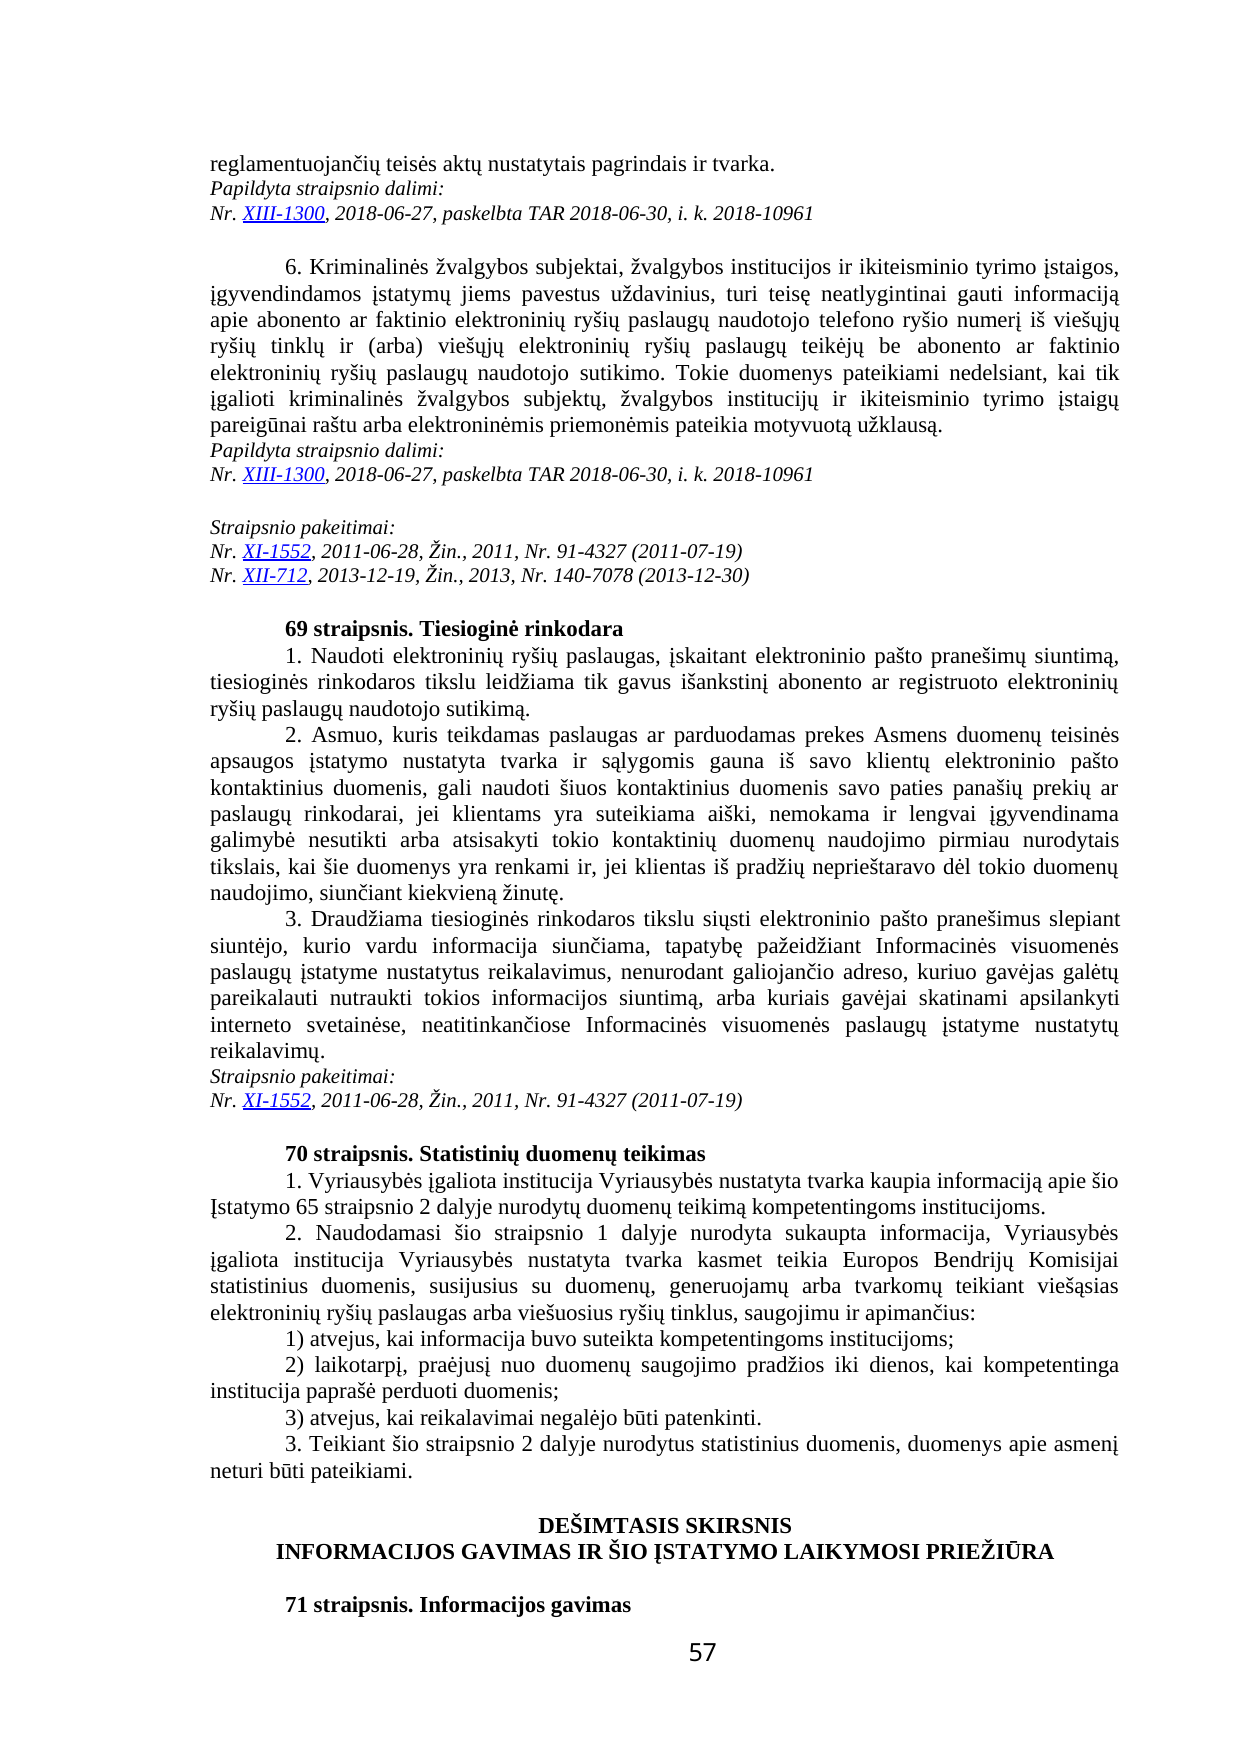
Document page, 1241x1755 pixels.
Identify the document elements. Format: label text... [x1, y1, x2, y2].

text 3) atvejus, kai reikalavimai negalėjo būti patenkinti. [210, 1404, 1120, 1430]
text 1. Naudoti elektroninių ryšių paslaugas, įskaitant elektroninio pašto pranešimų siuntimą, tiesioginės rinkodaros tikslu leidžiama tik gavus išankstinį abonento ar registruoto elektroninių ryšių paslaugų naudotojo sutikimą. [210, 642, 1120, 721]
text 3. Draudžiama tiesioginės rinkodaros tikslu siųsti elektroninio pašto pranešimus slepiant siuntėjo, kurio vardu informacija siunčiama, tapatybę pažeidžiant Informacinės visuomenės paslaugų įstatyme nustatytus reikalavimus, nenurodant galiojančio adreso, kuriuo gavėjas galėtų pareikalauti nutraukti tokios informacijos siuntimą, arba kuriais gavėjai skatinami apsilankyti interneto svetainėse, neatitinkančiose Informacinės visuomenės paslaugų įstatyme nustatytų reikalavimų. [210, 905, 1120, 1063]
text INFORMACIJOS GAVIMAS IR ŠIO ĮSTATYMO LAIKYMOSI PRIEŽIŪRA [210, 1538, 1120, 1564]
text Nr. XII-712, 2013-12-19, Žin., 2013, Nr. 140-7078 (2013-12-30) [210, 563, 1120, 587]
text 1. Vyriausybės įgaliota institucija Vyriausybės nustatyta tvarka kaupia informaciją apie šio Įstatymo 65 straipsnio 2 dalyje nurodytų duomenų teikimą kompetentingoms institucijoms. [210, 1167, 1120, 1219]
text reglamentuojančių teisės aktų nustatytais pagrindais ir tvarka. [210, 150, 1120, 176]
text Nr. XIII-1300, 2018-06-27, paskelbta TAR 2018-06-30, i. k. 2018-10961 [210, 200, 1120, 224]
text Straipsnio pakeitimai: [210, 514, 1120, 539]
text 2) laikotarpį, praėjusį nuo duomenų saugojimo pradžios iki dienos, kai kompetentinga institucija paprašė perduoti duomenis; [210, 1351, 1120, 1404]
text Papildyta straipsnio dalimi: [210, 176, 1120, 200]
text DEŠIMTASIS SKIRSNIS [210, 1512, 1120, 1538]
text 3. Teikiant šio straipsnio 2 dalyje nurodytus statistinius duomenis, duomenys apie asmenį neturi būti pateikiami. [210, 1430, 1120, 1483]
text Nr. XIII-1300, 2018-06-27, paskelbta TAR 2018-06-30, i. k. 2018-10961 [210, 462, 1120, 486]
text 1) atvejus, kai informacija buvo suteikta kompetentingoms institucijoms; [210, 1325, 1120, 1351]
text Nr. XI-1552, 2011-06-28, Žin., 2011, Nr. 91-4327 (2011-07-19) [210, 1088, 1120, 1112]
text 71 straipsnis. Informacijos gavimas [210, 1591, 1120, 1617]
text 69 straipsnis. Tiesioginė rinkodara [210, 616, 1120, 642]
text Papildyta straipsnio dalimi: [210, 438, 1120, 462]
text Straipsnio pakeitimai: [210, 1063, 1120, 1088]
text 6. Kriminalinės žvalgybos subjektai, žvalgybos institucijos ir ikiteisminio tyrimo įstaigos, įgyvendindamos įstatymų jiems pavestus uždavinius, turi teisę neatlygintinai gauti informaciją apie abonento ar faktinio elektroninių ryšių paslaugų naudotojo telefono ryšio numerį iš viešųjų ryšių tinklų ir (arba) viešųjų elektroninių ryšių paslaugų teikėjų be abonento ar faktinio elektroninių ryšių paslaugų naudotojo sutikimo. Tokie duomenys pateikiami nedelsiant, kai tik įgalioti kriminalinės žvalgybos subjektų, žvalgybos institucijų ir ikiteisminio tyrimo įstaigų pareigūnai raštu arba elektroninėmis priemonėmis pateikia motyvuotą užklausą. [210, 253, 1120, 438]
text 2. Asmuo, kuris teikdamas paslaugas ar parduodamas prekes Asmens duomenų teisinės apsaugos įstatymo nustatyta tvarka ir sąlygomis gauna iš savo klientų elektroninio pašto kontaktinius duomenis, gali naudoti šiuos kontaktinius duomenis savo paties panašių prekių ar paslaugų rinkodarai, jei klientams yra suteikiama aiški, nemokama ir lengvai įgyvendinama galimybė nesutikti arba atsisakyti tokio kontaktinių duomenų naudojimo pirmiau nurodytais tikslais, kai šie duomenys yra renkami ir, jei klientas iš pradžių neprieštaravo dėl tokio duomenų naudojimo, siunčiant kiekvieną žinutę. [210, 721, 1120, 905]
text 2. Naudodamasi šio straipsnio 1 dalyje nurodyta sukaupta informacija, Vyriausybės įgaliota institucija Vyriausybės nustatyta tvarka kasmet teikia Europos Bendrijų Komisijai statistinius duomenis, susijusius su duomenų, generuojamų arba tvarkomų teikiant viešąsias elektroninių ryšių paslaugas arba viešuosius ryšių tinklus, saugojimu ir apimančius: [210, 1219, 1120, 1325]
text Nr. XI-1552, 2011-06-28, Žin., 2011, Nr. 91-4327 (2011-07-19) [210, 539, 1120, 563]
text 70 straipsnis. Statistinių duomenų teikimas [210, 1140, 1120, 1167]
